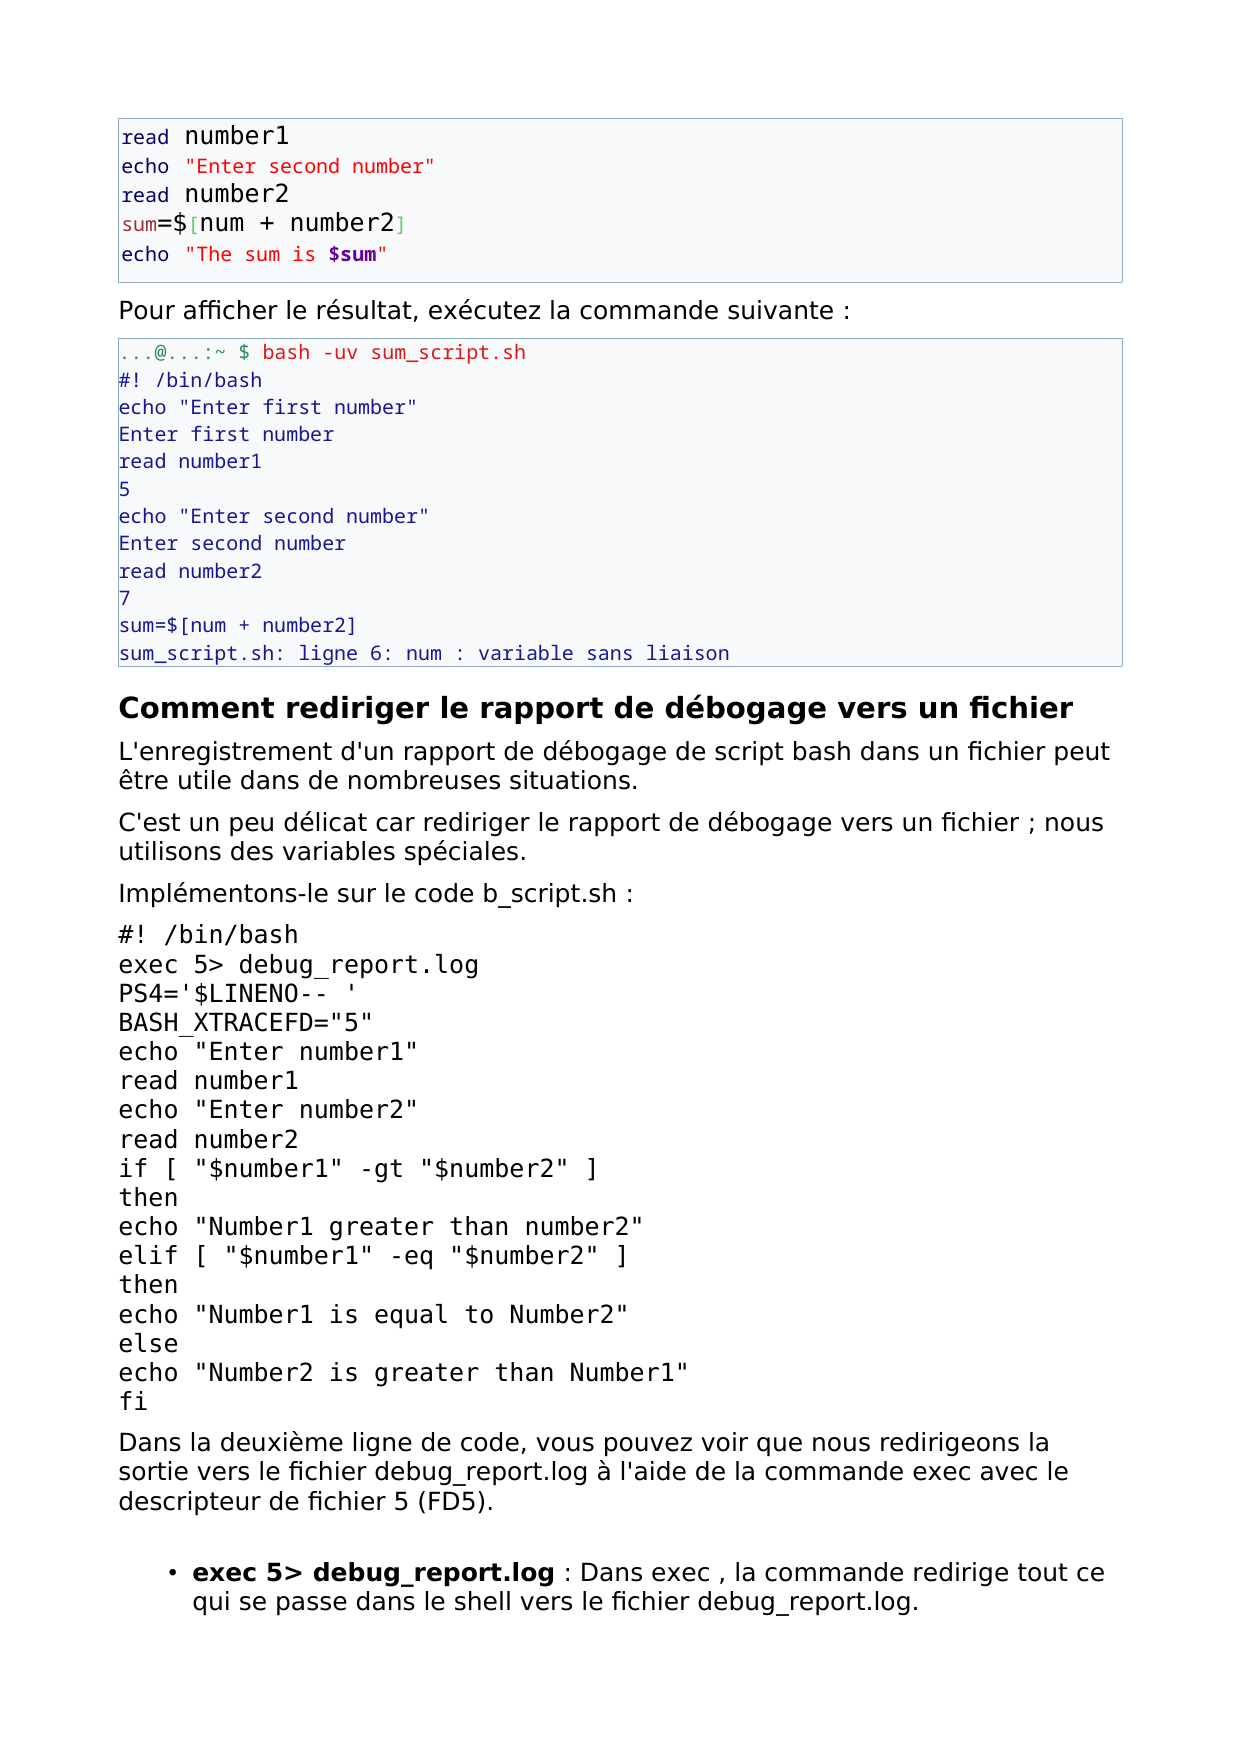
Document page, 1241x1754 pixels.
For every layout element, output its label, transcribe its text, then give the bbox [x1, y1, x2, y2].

text ...@...:~ $ bash -uv sum_script.sh #! /bin/bash echo "Enter first number" Enter first number read number1 5 echo "Enter second number" Enter second number read number2 7 sum=$[num + number2] sum_script.sh: ligne 6: num : variable sans liaison [119, 339, 1122, 666]
list exec 5> debug_report.log : Dans exec , la commande redirige tout ce qui se passe dans le shell vers le fichier debug_report.log. [177, 1558, 1122, 1616]
text Pour afficher le résultat, exécutez la commande suivante : [118, 297, 1122, 326]
table_header read number1 echo "Enter second number" read number2 sum=$[num + number2] echo "The sum is $sum" [119, 119, 1122, 282]
text L'enregistrement d'un rapport de débogage de script bash dans un fichier peut être utile dans de nombreuses situations. [118, 737, 1122, 796]
text C'est un peu délicat car rediriger le rapport de débogage vers un fichier ; nous utilisons des variables spéciales. [118, 808, 1122, 867]
text Dans la deuxième ligne de code, vous pouvez voir que nous redirigeons la sortie vers le fichier debug_report.log à l'aide de la commande exec avec le descripteur de fichier 5 (FD5). [118, 1428, 1122, 1516]
text #! /bin/bash exec 5> debug_report.log PS4='$LINENO-- ' BASH_XTRACEFD="5" echo "Enter number1" read number1 echo "Enter number2" read number2 if [ "$number1" -gt "$number2" ] then echo "Number1 greater than number2" elif [ "$number1" -eq "$number2" ] then echo "Number1 is equal to Number2" else echo "Number2 is greater than Number1" fi [118, 921, 1122, 1417]
subtitle Comment rediriger le rapport de débogage vers un fichier [118, 691, 1122, 725]
text Implémentons-le sur le code b_script.sh : [118, 879, 1122, 908]
